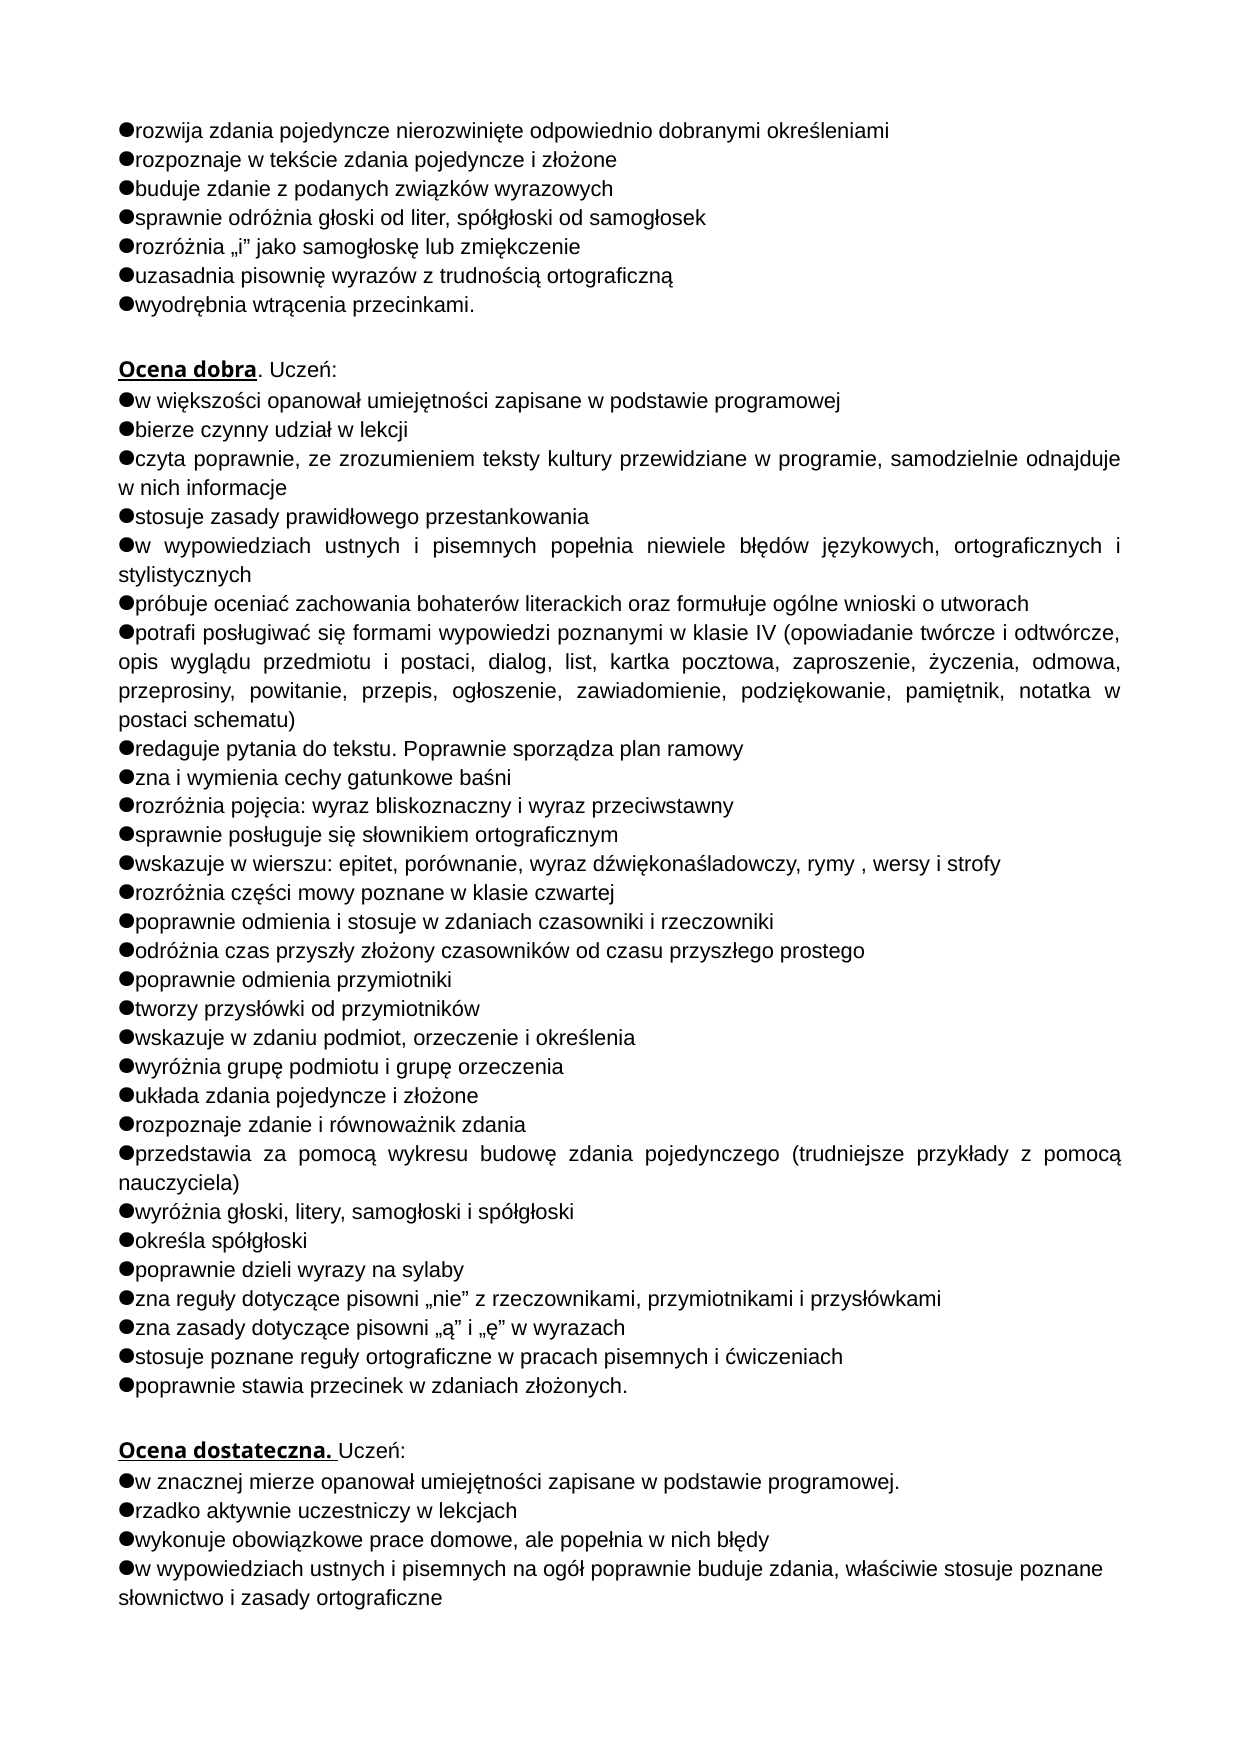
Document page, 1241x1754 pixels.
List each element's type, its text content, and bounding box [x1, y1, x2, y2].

list buduje zdanie z podanych związków wyrazowych [118, 176, 1122, 201]
list przedstawia za pomocą wykresu budowę zdania pojedynczego (trudniejsze przykłady z pomocą nauczyciela) [118, 1141, 1122, 1195]
list rozwija zdania pojedyncze nierozwinięte odpowiednio dobranymi określeniami [118, 118, 1122, 143]
text Ocena dobra. Uczeń: [118, 354, 1122, 384]
list wskazuje w wierszu: epitet, porównanie, wyraz dźwiękonaśladowczy, rymy , wersy i strofy [118, 851, 1122, 877]
list wyróżnia głoski, litery, samogłoski i spółgłoski [118, 1199, 1122, 1224]
list poprawnie dzieli wyrazy na sylaby [118, 1257, 1122, 1282]
list poprawnie odmienia przymiotniki [118, 967, 1122, 992]
list wykonuje obowiązkowe prace domowe, ale popełnia w nich błędy [118, 1527, 1122, 1552]
list zna reguły dotyczące pisowni „nie” z rzeczownikami, przymiotnikami i przysłówkami [118, 1286, 1122, 1311]
list w wypowiedziach ustnych i pisemnych popełnia niewiele błędów językowych, ortograficznych i stylistycznych [118, 533, 1122, 587]
list próbuje oceniać zachowania bohaterów literackich oraz formułuje ogólne wnioski o utworach [118, 591, 1122, 616]
list określa spółgłoski [118, 1228, 1122, 1253]
list zna zasady dotyczące pisowni „ą” i „ę” w wyrazach [118, 1315, 1122, 1340]
list rzadko aktywnie uczestniczy w lekcjach [118, 1498, 1122, 1523]
list tworzy przysłówki od przymiotników [118, 996, 1122, 1021]
list odróżnia czas przyszły złożony czasowników od czasu przyszłego prostego [118, 938, 1122, 963]
list rozpoznaje zdanie i równoważnik zdania [118, 1112, 1122, 1137]
list czyta poprawnie, ze zrozumieniem teksty kultury przewidziane w programie, samodzielnie odnajduje w nich informacje [118, 446, 1122, 500]
list sprawnie posługuje się słownikiem ortograficznym [118, 822, 1122, 848]
list potrafi posługiwać się formami wypowiedzi poznanymi w klasie IV (opowiadanie twórcze i odtwórcze, opis wyglądu przedmiotu i postaci, dialog, list, kartka pocztowa, zaproszenie, życzenia, odmowa, przeprosiny, powitanie, przepis, ogłoszenie, zawiadomienie, podziękowanie, pamiętnik, notatka w postaci schematu) [118, 620, 1122, 732]
list w znacznej mierze opanował umiejętności zapisane w podstawie programowej. [118, 1469, 1122, 1494]
list rozróżnia „i” jako samogłoskę lub zmiękczenie [118, 234, 1122, 259]
list stosuje poznane reguły ortograficzne w pracach pisemnych i ćwiczeniach [118, 1344, 1122, 1369]
list wyodrębnia wtrącenia przecinkami. [118, 292, 1122, 317]
list poprawnie stawia przecinek w zdaniach złożonych. [118, 1373, 1122, 1398]
list rozróżnia części mowy poznane w klasie czwartej [118, 880, 1122, 906]
list uzasadnia pisownię wyrazów z trudnością ortograficzną [118, 263, 1122, 288]
list układa zdania pojedyncze i złożone [118, 1083, 1122, 1108]
list w wypowiedziach ustnych i pisemnych na ogół poprawnie buduje zdania, właściwie stosuje poznane słownictwo i zasady ortograficzne [118, 1556, 1122, 1610]
list poprawnie odmienia i stosuje w zdaniach czasowniki i rzeczowniki [118, 909, 1122, 934]
list w większości opanował umiejętności zapisane w podstawie programowej [118, 388, 1122, 413]
list rozróżnia pojęcia: wyraz bliskoznaczny i wyraz przeciwstawny [118, 793, 1122, 819]
list redaguje pytania do tekstu. Poprawnie sporządza plan ramowy [118, 736, 1122, 761]
list wyróżnia grupę podmiotu i grupę orzeczenia [118, 1054, 1122, 1079]
list zna i wymienia cechy gatunkowe baśni [118, 764, 1122, 790]
list rozpoznaje w tekście zdania pojedyncze i złożone [118, 147, 1122, 172]
text Ocena dostateczna. Uczeń: [118, 1434, 1122, 1464]
list bierze czynny udział w lekcji [118, 417, 1122, 442]
list wskazuje w zdaniu podmiot, orzeczenie i określenia [118, 1025, 1122, 1050]
list stosuje zasady prawidłowego przestankowania [118, 504, 1122, 529]
list sprawnie odróżnia głoski od liter, spółgłoski od samogłosek [118, 205, 1122, 230]
